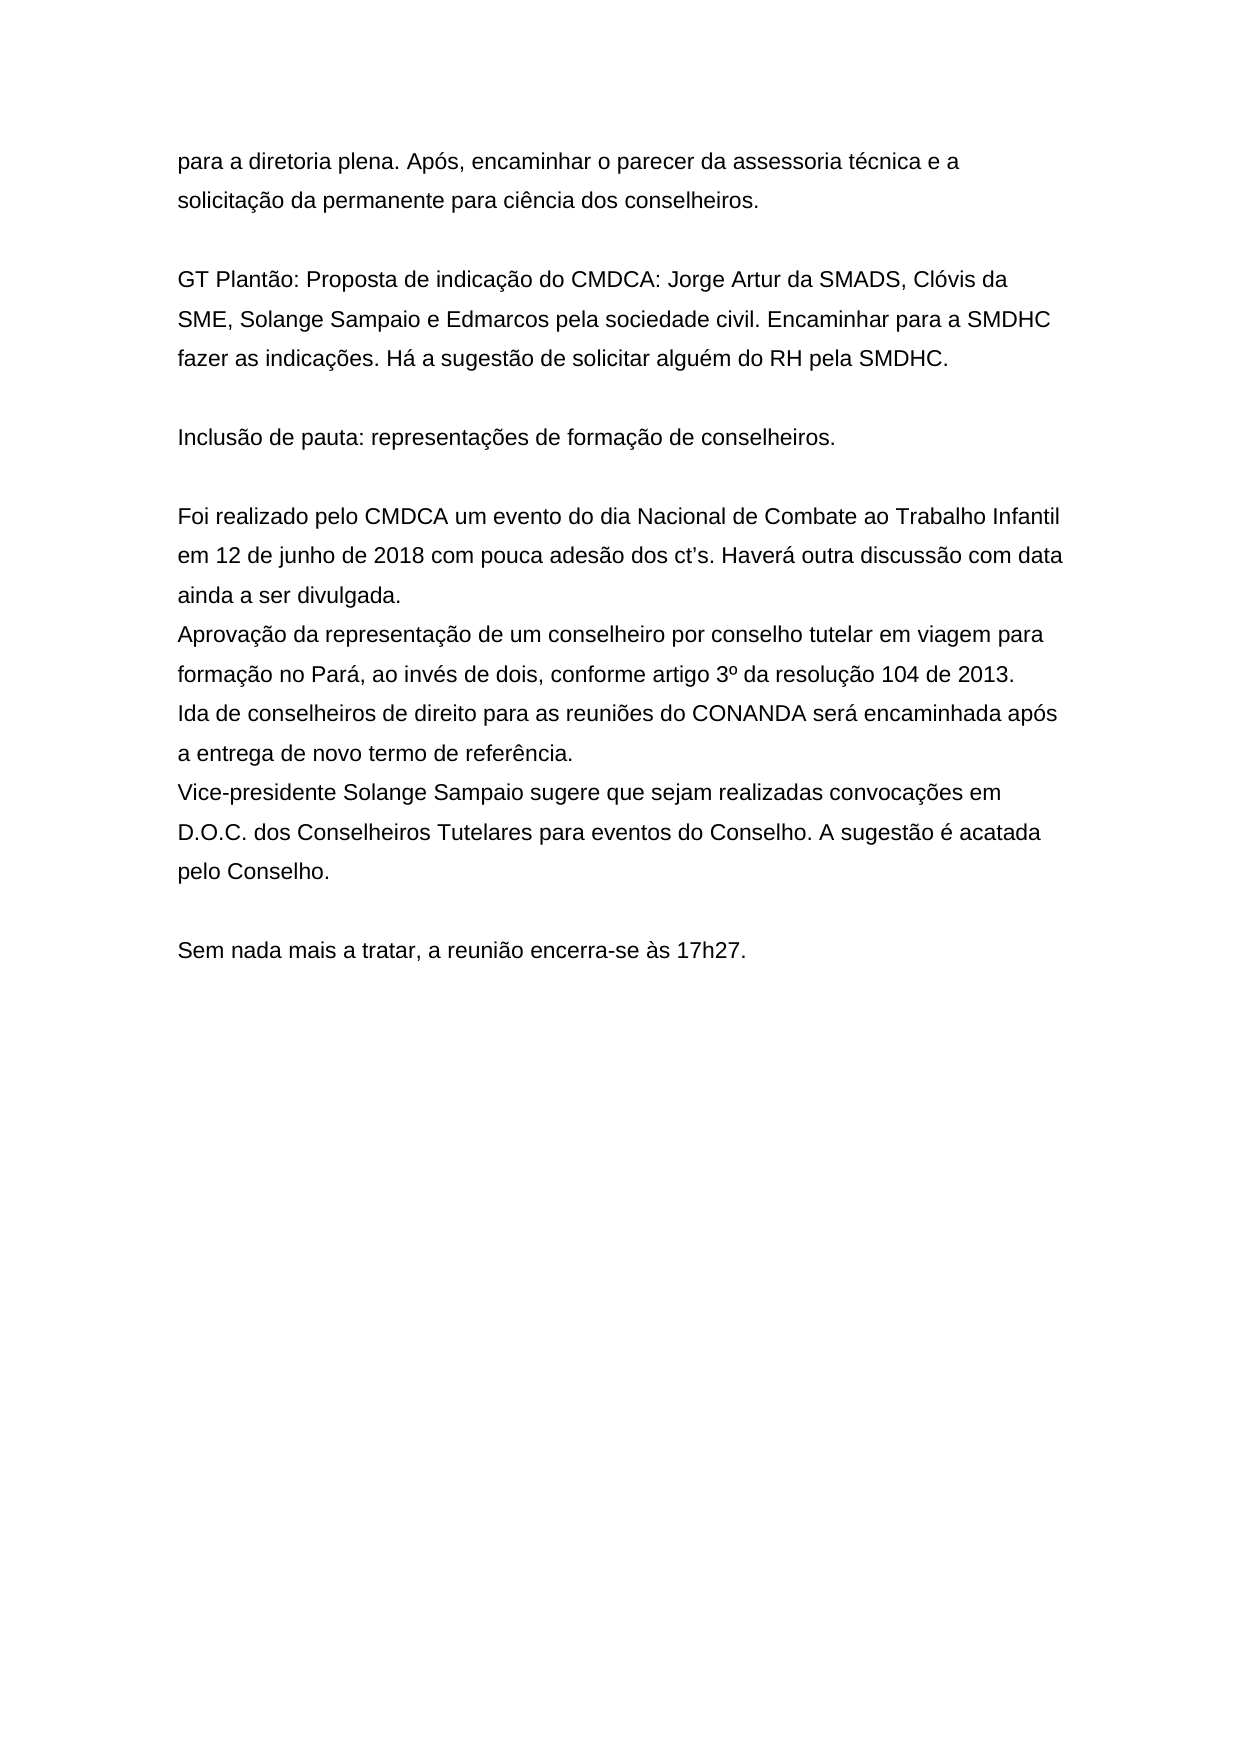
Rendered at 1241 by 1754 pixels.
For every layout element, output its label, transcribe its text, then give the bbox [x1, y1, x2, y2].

text para a diretoria plena. Após, encaminhar o parecer da assessoria técnica e a solicitação da permanente para ciência dos conselheiros. [177, 148, 1063, 213]
text Ida de conselheiros de direito para as reuniões do CONANDA será encaminhada após a entrega de novo termo de referência. [177, 700, 1063, 766]
text Inclusão de pauta: representações de formação de conselheiros. [177, 424, 1063, 450]
text Foi realizado pelo CMDCA um evento do dia Nacional de Combate ao Trabalho Infantil em 12 de junho de 2018 com pouca adesão dos ct’s. Haverá outra discussão com data ainda a ser divulgada. [177, 503, 1063, 608]
text GT Plantão: Proposta de indicação do CMDCA: Jorge Artur da SMADS, Clóvis da SME, Solange Sampaio e Edmarcos pela sociedade civil. Encaminhar para a SMDHC fazer as indicações. Há a sugestão de solicitar alguém do RH pela SMDHC. [177, 266, 1063, 371]
text Aprovação da representação de um conselheiro por conselho tutelar em viagem para formação no Pará, ao invés de dois, conforme artigo 3º da resolução 104 de 2013. [177, 621, 1063, 687]
text Vice-presidente Solange Sampaio sugere que sejam realizadas convocações em D.O.C. dos Conselheiros Tutelares para eventos do Conselho. A sugestão é acatada pelo Conselho. [177, 779, 1063, 884]
text Sem nada mais a tratar, a reunião encerra-se às 17h27. [177, 937, 1063, 963]
